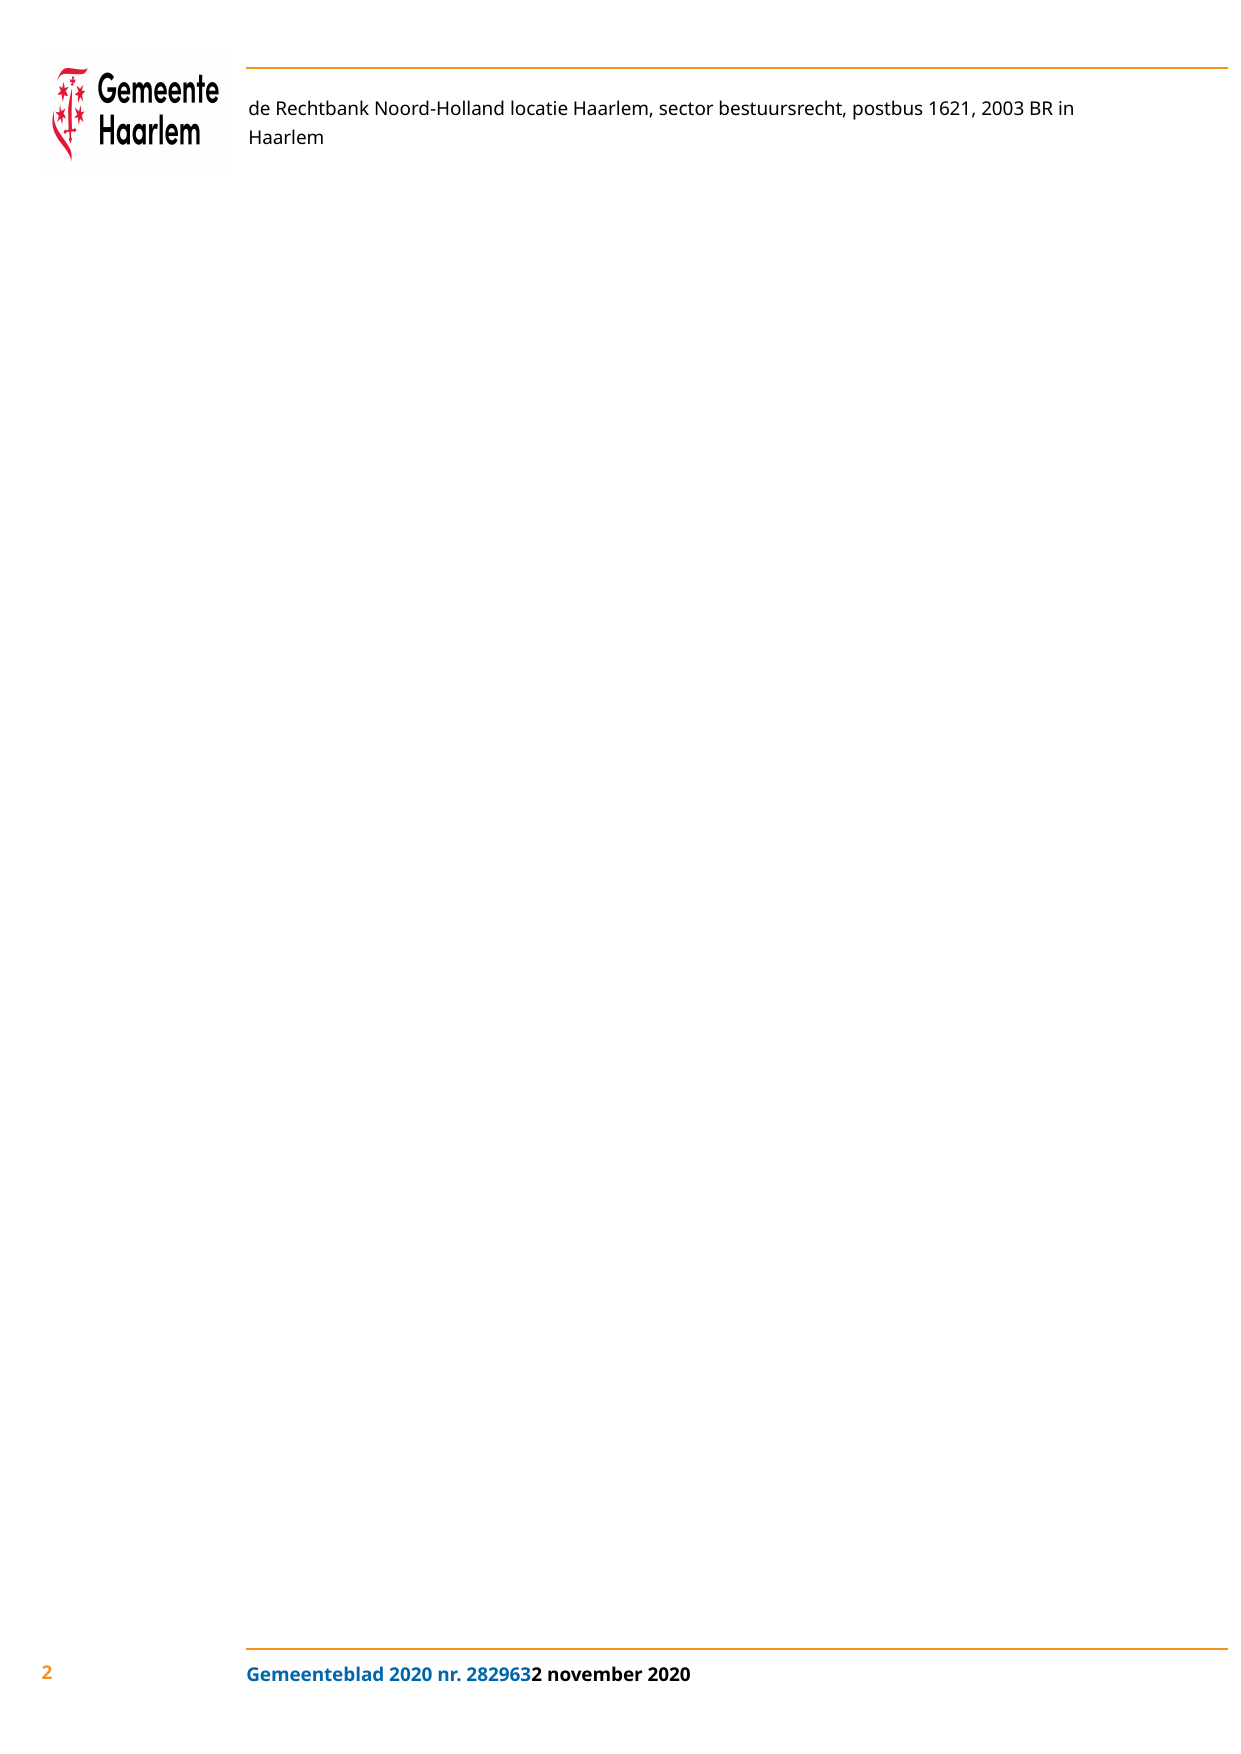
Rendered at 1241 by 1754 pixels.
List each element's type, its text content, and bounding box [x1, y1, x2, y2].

text de Rechtbank Noord-Holland locatie Haarlem, sector bestuursrecht, postbus 1621, 2003 BR in Haarlem [248, 95, 1152, 150]
picture [41, 47, 231, 172]
